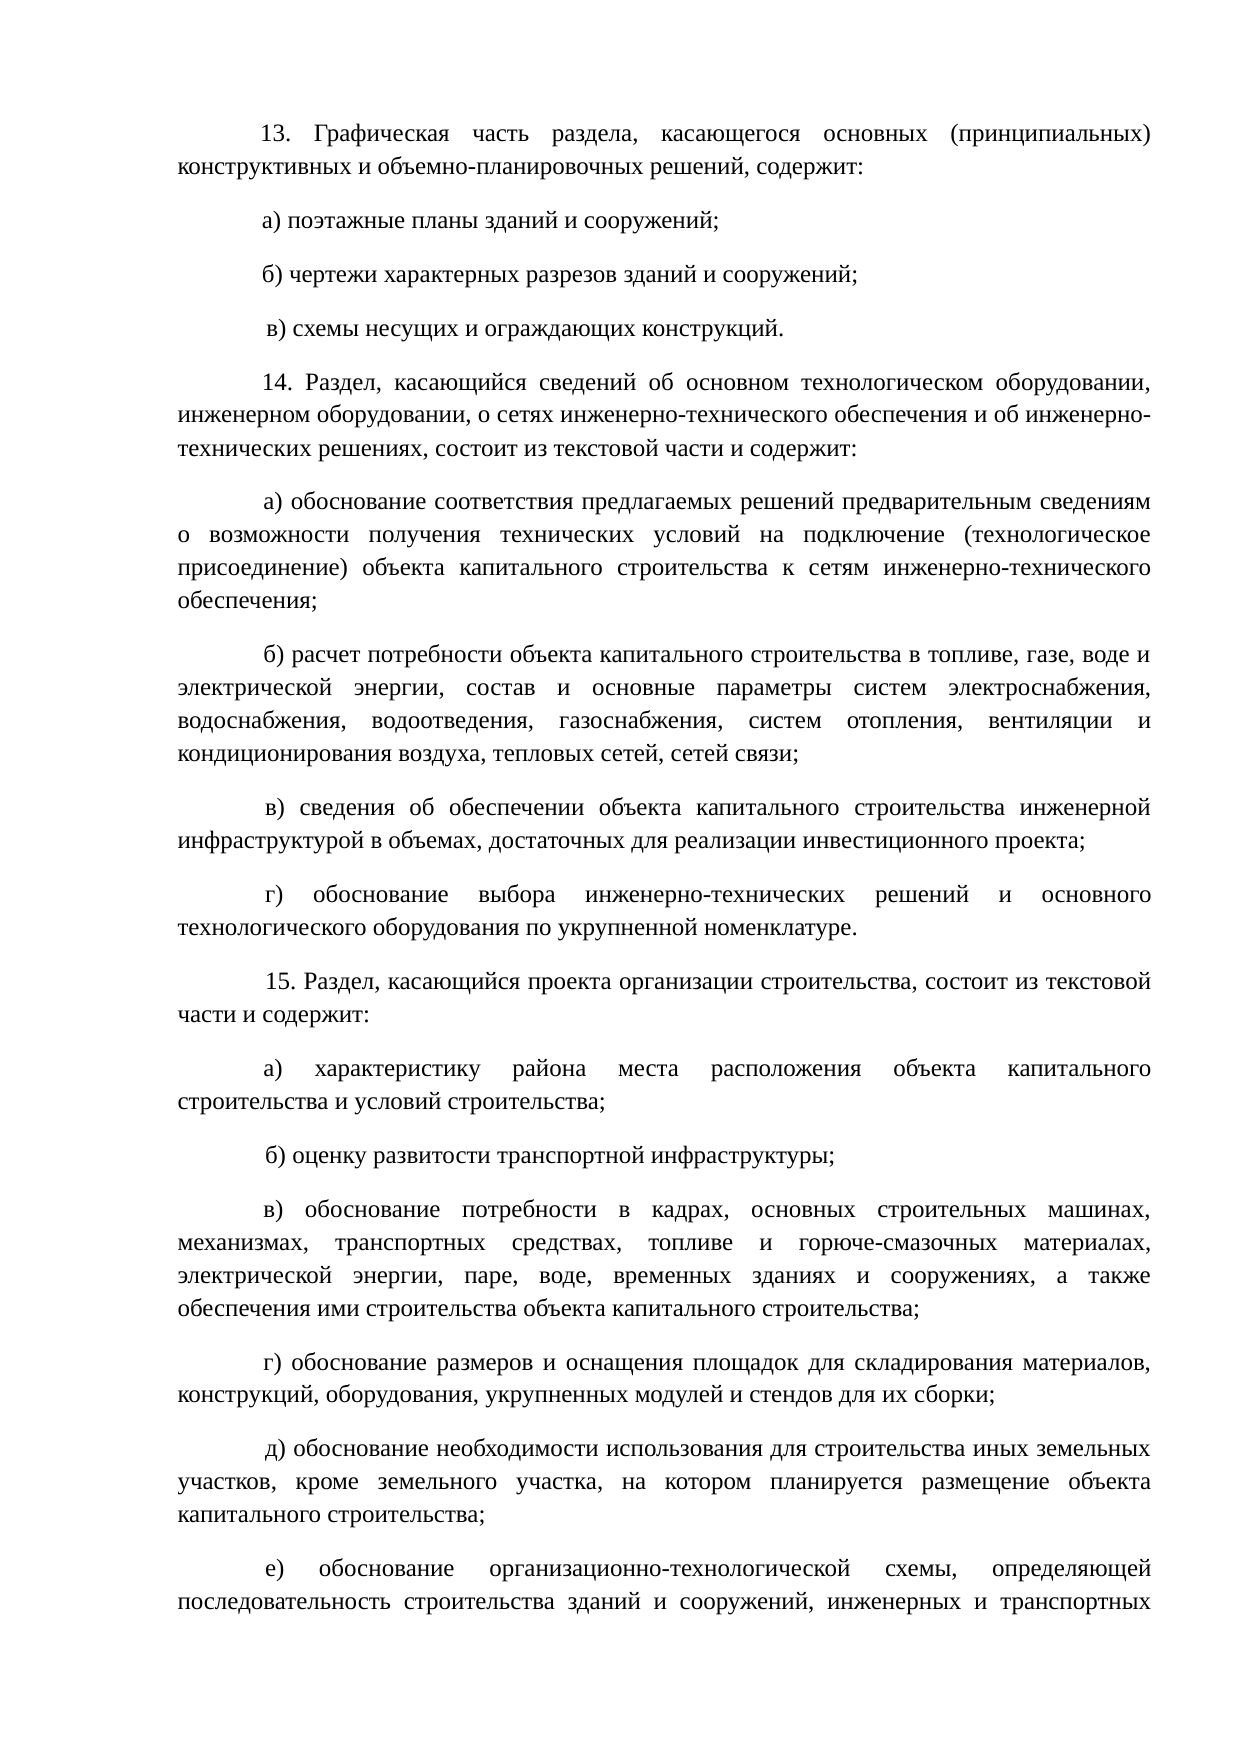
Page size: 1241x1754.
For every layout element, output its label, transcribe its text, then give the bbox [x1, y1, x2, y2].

text е) обоснование организационно-технологической схемы, определяющей последовательность строительства зданий и сооружений, инженерных и транспортных [177, 1553, 1152, 1615]
text г) обоснование размеров и оснащения площадок для складирования материалов, конструкций, оборудования, укрупненных модулей и стендов для их сборки; [177, 1347, 1152, 1408]
text в) схемы несущих и ограждающих конструкций. [177, 313, 1152, 341]
text а) поэтажные планы зданий и сооружений; [177, 205, 1152, 234]
text б) оценку развитости транспортной инфраструктуры; [177, 1140, 1152, 1168]
text 15. Раздел, касающийся проекта организации строительства, состоит из текстовой части и содержит: [177, 966, 1152, 1028]
text 14. Раздел, касающийся сведений об основном технологическом оборудовании, инженерном оборудовании, о сетях инженерно-технического обеспечения и об инженерно-технических решениях, состоит из текстовой части и содержит: [177, 367, 1152, 461]
text а) обоснование соответствия предлагаемых решений предварительным сведениям о возможности получения технических условий на подключение (технологическое присоединение) объекта капитального строительства к сетям инженерно-технического обеспечения; [177, 486, 1152, 614]
text б) расчет потребности объекта капитального строительства в топливе, газе, воде и электрической энергии, состав и основные параметры систем электроснабжения, водоснабжения, водоотведения, газоснабжения, систем отопления, вентиляции и кондиционирования воздуха, тепловых сетей, сетей связи; [177, 639, 1152, 767]
text г) обоснование выбора инженерно-технических решений и основного технологического оборудования по укрупненной номенклатуре. [177, 879, 1152, 941]
text в) сведения об обеспечении объекта капитального строительства инженерной инфраструктурой в объемах, достаточных для реализации инвестиционного проекта; [177, 792, 1152, 854]
text а) характеристику района места расположения объекта капитального строительства и условий строительства; [177, 1053, 1152, 1115]
text б) чертежи характерных разрезов зданий и сооружений; [177, 259, 1152, 288]
text 13. Графическая часть раздела, касающегося основных (принципиальных) конструктивных и объемно-планировочных решений, содержит: [177, 118, 1152, 180]
text в) обоснование потребности в кадрах, основных строительных машинах, механизмах, транспортных средствах, топливе и горюче-смазочных материалах, электрической энергии, паре, воде, временных зданиях и сооружениях, а также обеспечения ими строительства объекта капитального строительства; [177, 1194, 1152, 1321]
text д) обоснование необходимости использования для строительства иных земельных участков, кроме земельного участка, на котором планируется размещение объекта капитального строительства; [177, 1433, 1152, 1528]
